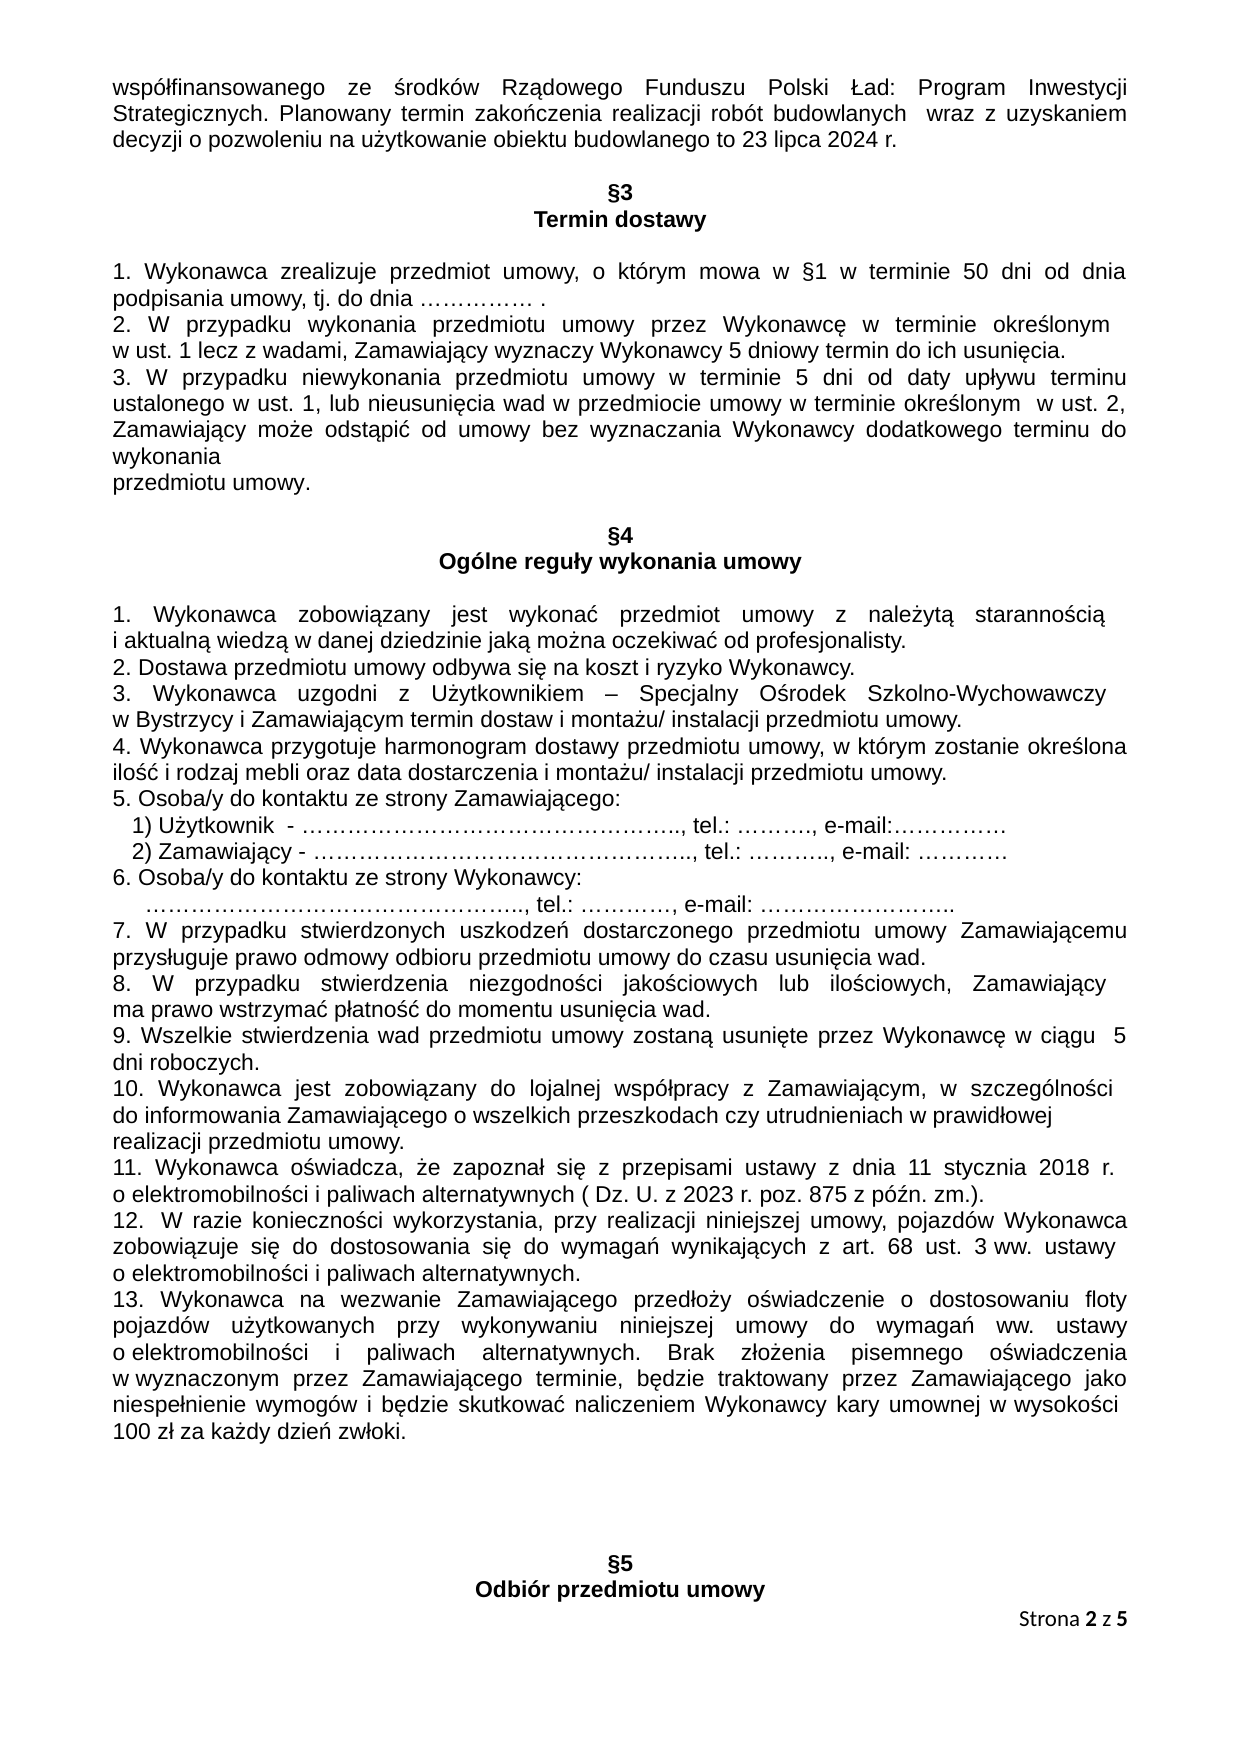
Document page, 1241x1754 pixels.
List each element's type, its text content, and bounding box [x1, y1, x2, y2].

text 5. Osoba/y do kontaktu ze strony Zamawiającego: [112, 785, 1128, 812]
text 7. W przypadku stwierdzonych uszkodzeń dostarczonego przedmiotu umowy Zamawiającemu przysługuje prawo odmowy odbioru przedmiotu umowy do czasu usunięcia wad. [112, 917, 1128, 970]
text 3. Wykonawca uzgodni z Użytkownikiem – Specjalny Ośrodek Szkolno-Wychowawczy w Bystrzycy i Zamawiającym termin dostaw i montażu/ instalacji przedmiotu umowy. [112, 680, 1128, 733]
text 1. Wykonawca zrealizuje przedmiot umowy, o którym mowa w §1 w terminie 50 dni od dnia podpisania umowy, tj. do dnia …………… . [112, 258, 1128, 311]
text 10. Wykonawca jest zobowiązany do lojalnej współpracy z Zamawiającym, w szczególności do informowania Zamawiającego o wszelkich przeszkodach czy utrudnieniach w prawidłowej [112, 1075, 1128, 1128]
text §5 [112, 1549, 1128, 1576]
text 1. Wykonawca zobowiązany jest wykonać przedmiot umowy z należytą starannością i aktualną wiedzą w danej dziedzinie jaką można oczekiwać od profesjonalisty. [112, 601, 1128, 653]
text 8. W przypadku stwierdzenia niezgodności jakościowych lub ilościowych, Zamawiający ma prawo wstrzymać płatność do momentu usunięcia wad. [112, 970, 1128, 1022]
text §4 [112, 522, 1128, 548]
text 2. Dostawa przedmiotu umowy odbywa się na koszt i ryzyko Wykonawcy. [112, 653, 1128, 680]
text 1) Użytkownik - ………………………………………….., tel.: ………., e-mail:…………… [112, 812, 1128, 838]
text 12. W razie konieczności wykorzystania, przy realizacji niniejszej umowy, pojazdów Wykonawca zobowiązuje się do dostosowania się do wymagań wynikających z art. 68 ust. 3 ww. ustawy o elektromobilności i paliwach alternatywnych. [112, 1207, 1128, 1286]
text 13. Wykonawca na wezwanie Zamawiającego przedłoży oświadczenie o dostosowaniu floty pojazdów użytkowanych przy wykonywaniu niniejszej umowy do wymagań ww. ustawy o elektromobilności i paliwach alternatywnych. Brak złożenia pisemnego oświadczenia w wyznaczonym przez Zamawiającego terminie, będzie traktowany przez Zamawiającego jako niespełnienie wymogów i będzie skutkować naliczeniem Wykonawcy kary umownej w wysokości 100 zł za każdy dzień zwłoki. [112, 1286, 1128, 1444]
text 3. W przypadku niewykonania przedmiotu umowy w terminie 5 dni od daty upływu terminu ustalonego w ust. 1, lub nieusunięcia wad w przedmiocie umowy w terminie określonym w ust. 2, Zamawiający może odstąpić od umowy bez wyznaczania Wykonawcy dodatkowego terminu do wykonania przedmiotu umowy. [112, 364, 1128, 495]
text Odbiór przedmiotu umowy [112, 1576, 1128, 1602]
text współfinansowanego ze środków Rządowego Funduszu Polski Ład: Program Inwestycji Strategicznych. Planowany termin zakończenia realizacji robót budowlanych wraz z uzyskaniem decyzji o pozwoleniu na użytkowanie obiektu budowlanego to 23 lipca 2024 r. [112, 74, 1128, 153]
text 9. Wszelkie stwierdzenia wad przedmiotu umowy zostaną usunięte przez Wykonawcę w ciągu 5 dni roboczych. [112, 1022, 1128, 1075]
text ………………………………………….., tel.: …………, e-mail: …………………….. [112, 891, 1128, 917]
text 6. Osoba/y do kontaktu ze strony Wykonawcy: [112, 864, 1128, 891]
list 2. W przypadku wykonania przedmiotu umowy przez Wykonawcę w terminie określonym w ust. 1 lecz z wadami, Zamawiający wyznaczy Wykonawcy 5 dniowy termin do ich usunięcia. [112, 311, 1128, 364]
text 2) Zamawiający - ………………………………………….., tel.: ……….., e-mail: ………… [112, 838, 1128, 864]
text §3 [112, 179, 1128, 206]
text Termin dostawy [112, 206, 1128, 232]
text 11. Wykonawca oświadcza, że zapoznał się z przepisami ustawy z dnia 11 stycznia 2018 r. o elektromobilności i paliwach alternatywnych ( Dz. U. z 2023 r. poz. 875 z późn. zm.). [112, 1154, 1128, 1207]
text Ogólne reguły wykonania umowy [112, 548, 1128, 574]
text 4. Wykonawca przygotuje harmonogram dostawy przedmiotu umowy, w którym zostanie określona ilość i rodzaj mebli oraz data dostarczenia i montażu/ instalacji przedmiotu umowy. [112, 733, 1128, 785]
text realizacji przedmiotu umowy. [112, 1128, 1128, 1154]
